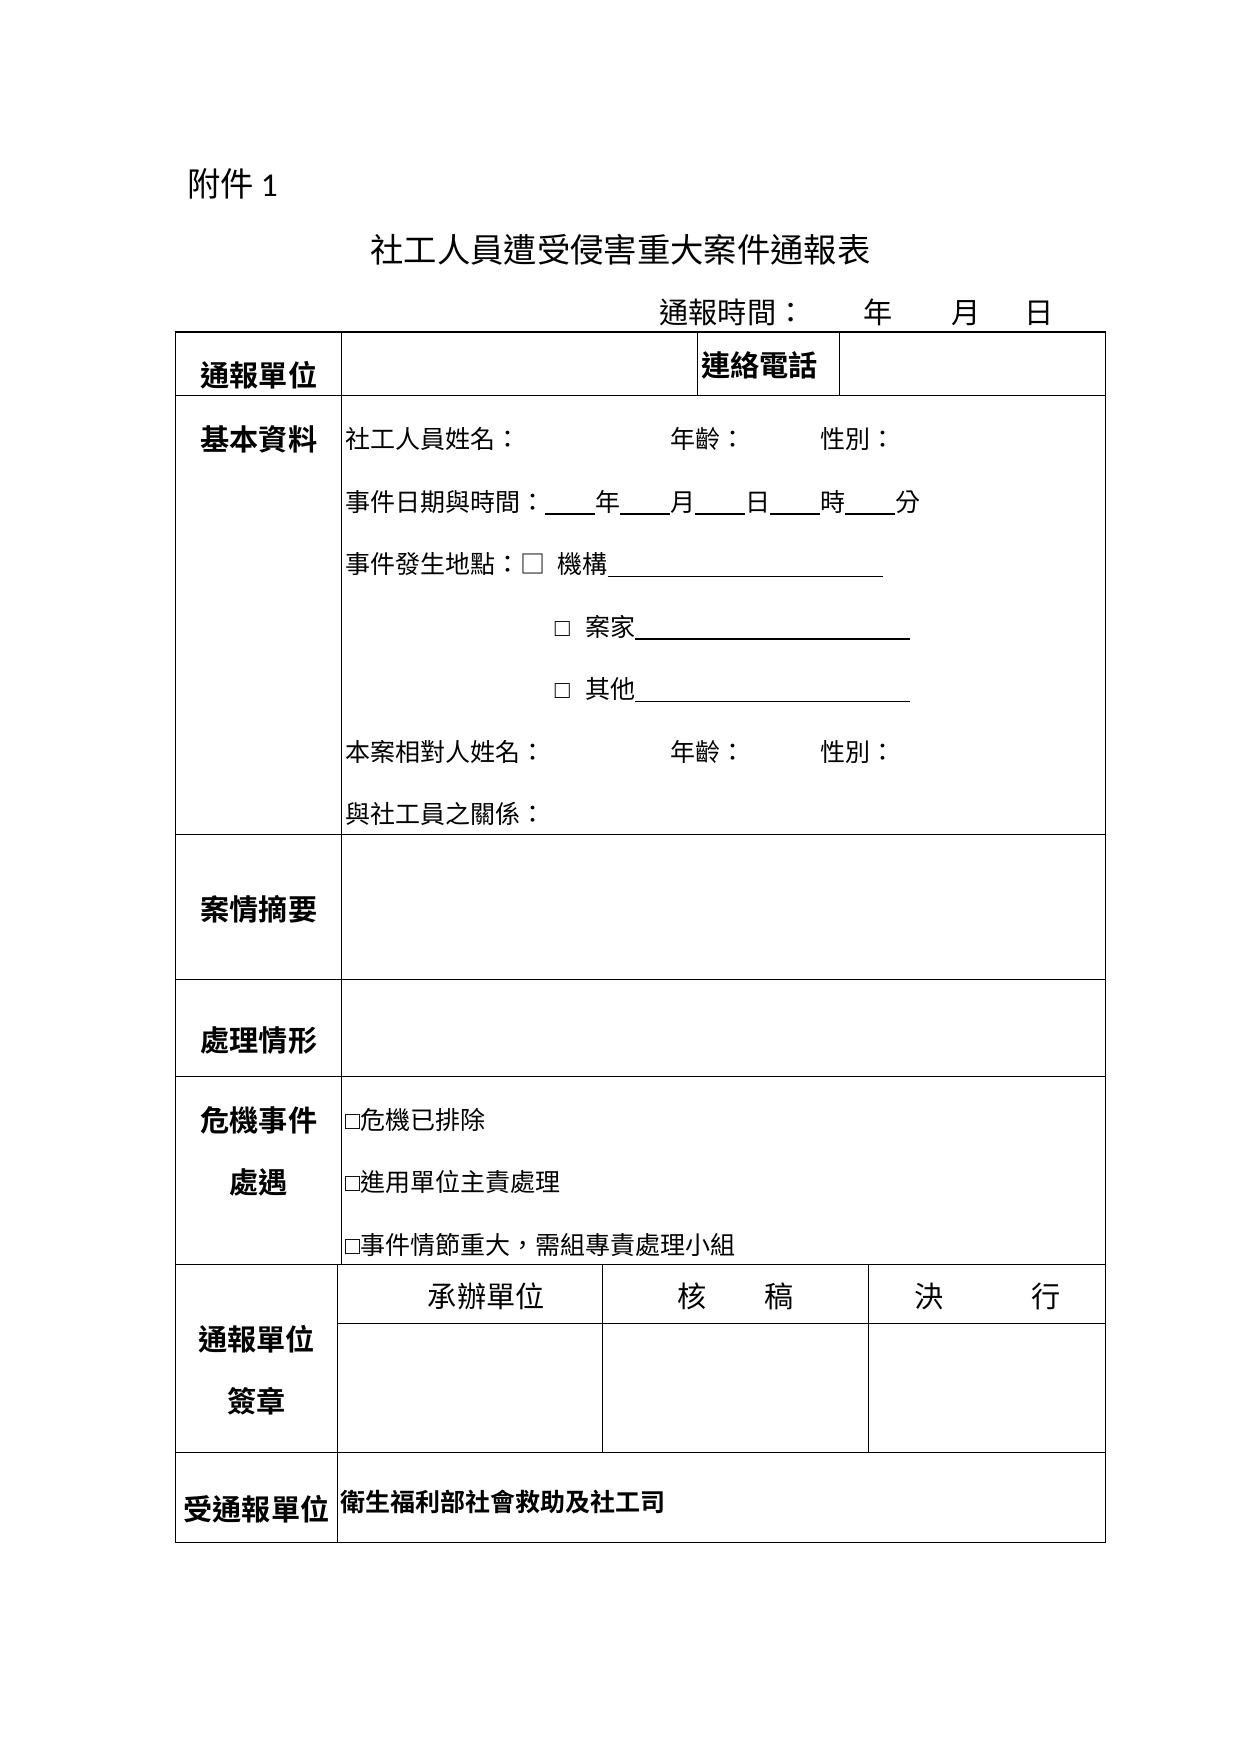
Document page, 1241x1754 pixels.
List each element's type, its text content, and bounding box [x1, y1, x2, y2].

table_cell 危機事件 處遇 [176, 1077, 341, 1264]
text 通報時間： 年 月 日 [187, 269, 1053, 331]
table_header 連絡電話 [698, 333, 839, 395]
table_cell [342, 835, 1105, 979]
table_cell 核 稿 [603, 1265, 868, 1322]
table_cell 決 行 [869, 1265, 1105, 1322]
table_cell 通報單位 簽章 [176, 1265, 337, 1452]
table_header 通報單位 [176, 333, 341, 395]
table_cell [338, 1324, 602, 1452]
table_cell 處理情形 [176, 980, 341, 1076]
text 附件1 [187, 158, 1053, 206]
table_cell 衛生福利部社會救助及社工司 [338, 1453, 1105, 1542]
table_cell 案情摘要 [176, 835, 341, 979]
table_cell [603, 1324, 868, 1452]
table_cell □危機已排除 □進用單位主責處理 □事件情節重大，需組專責處理小組 [342, 1077, 1105, 1264]
table_header [342, 333, 697, 395]
table_header [840, 333, 1105, 395]
text 社工人員遭受侵害重大案件通報表 [187, 206, 1053, 269]
table_cell [869, 1324, 1105, 1452]
table_cell 基本資料 [176, 396, 341, 833]
table_cell 受通報單位 [176, 1453, 337, 1542]
table_cell 承辦單位 [338, 1265, 602, 1322]
table_cell [342, 980, 1105, 1076]
table_cell 社工人員姓名： 年齡： 性別： 事件日期與時間： 年 月 日 時 分 事件發生地點：□ 機構 □ 案家 □ 其他 本案相對人姓名： 年齡： 性別： 與社工員之關係： [342, 396, 1105, 833]
